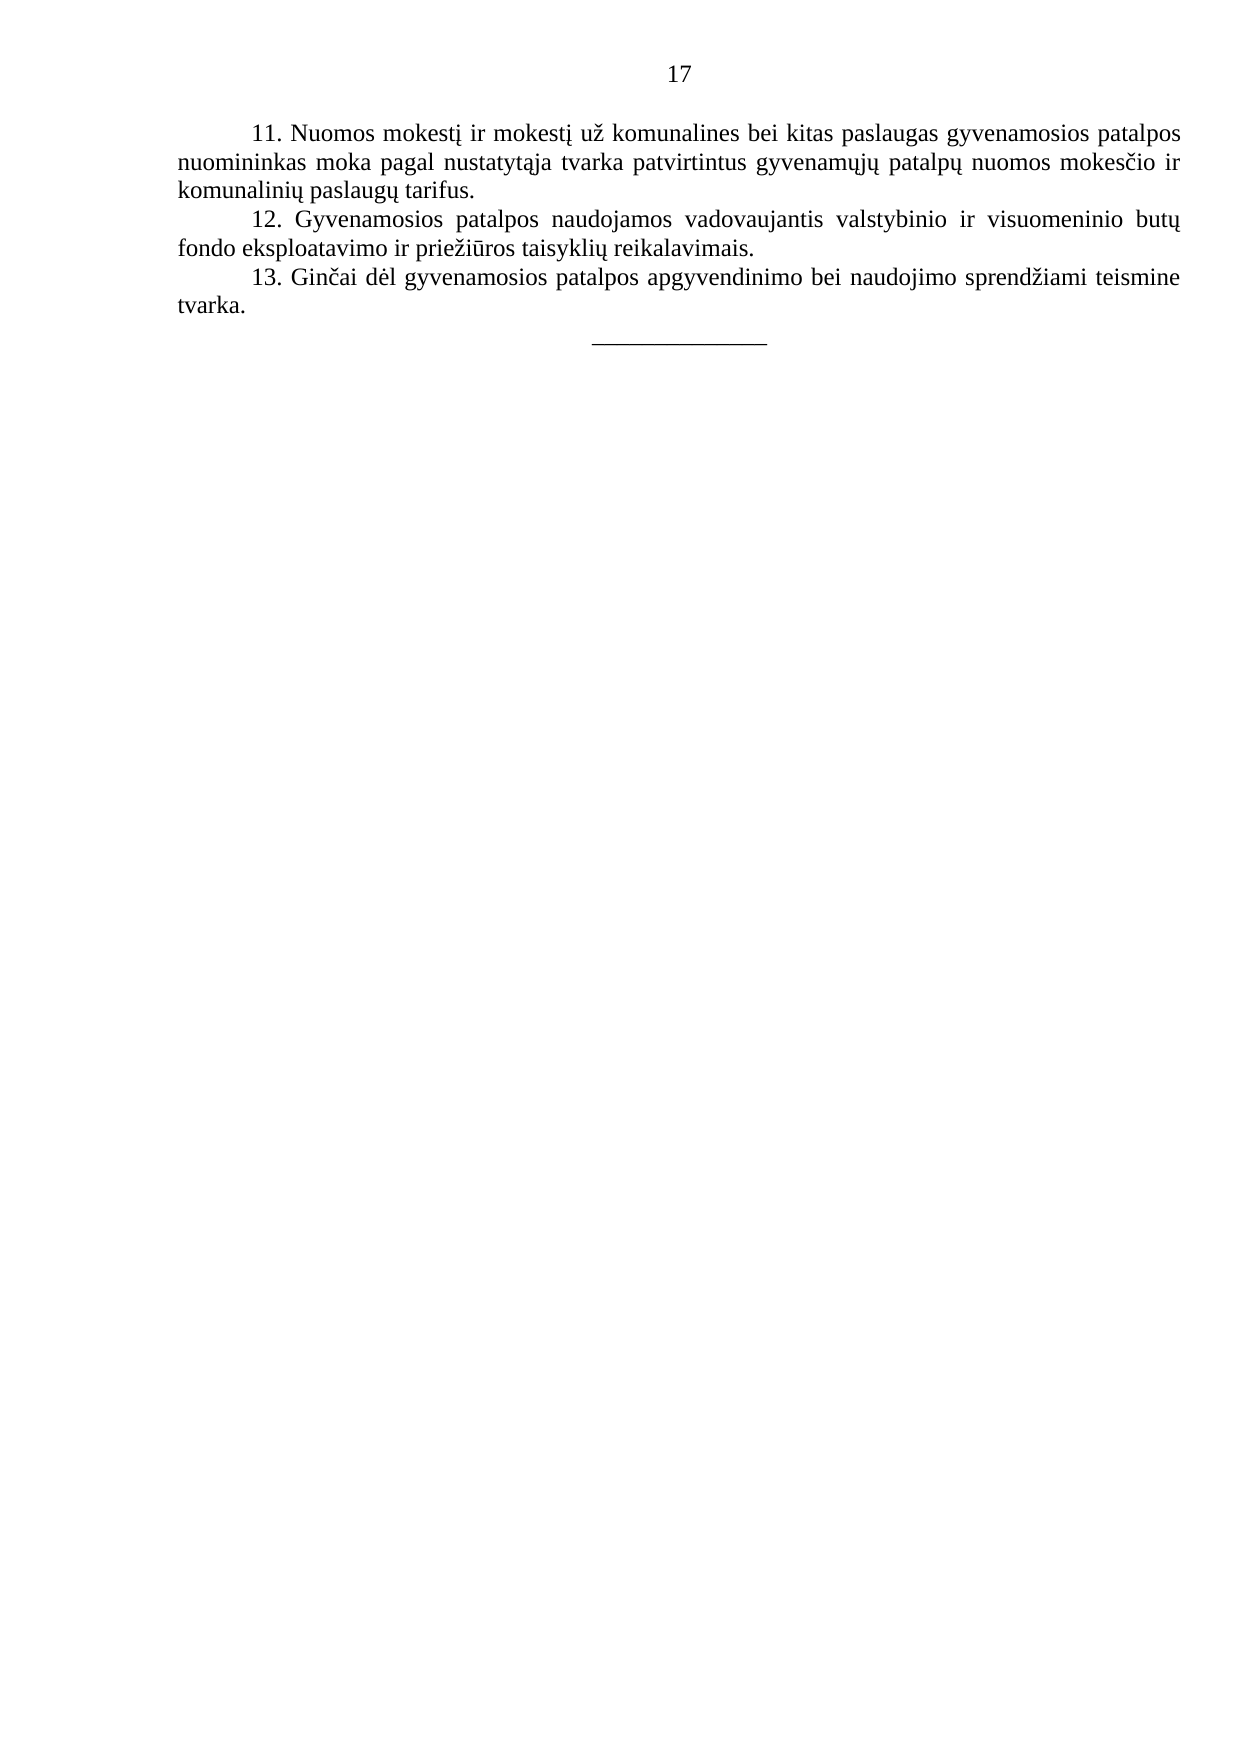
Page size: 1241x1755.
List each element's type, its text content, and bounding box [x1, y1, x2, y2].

text 12. Gyvenamosios patalpos naudojamos vadovaujantis valstybinio ir visuomeninio butų fondo eksploatavimo ir priežiūros taisyklių reikalavimais. [177, 204, 1181, 262]
text 11. Nuomos mokestį ir mokestį už komunalines bei kitas paslaugas gyvenamosios patalpos nuomininkas moka pagal nustatytąja tvarka patvirtintus gyvenamųjų patalpų nuomos mokesčio ir komunalinių paslaugų tarifus. [177, 118, 1181, 204]
text 13. Ginčai dėl gyvenamosios patalpos apgyvendinimo bei naudojimo sprendžiami teismine tvarka. [177, 262, 1181, 319]
text ______________ [177, 319, 1181, 348]
